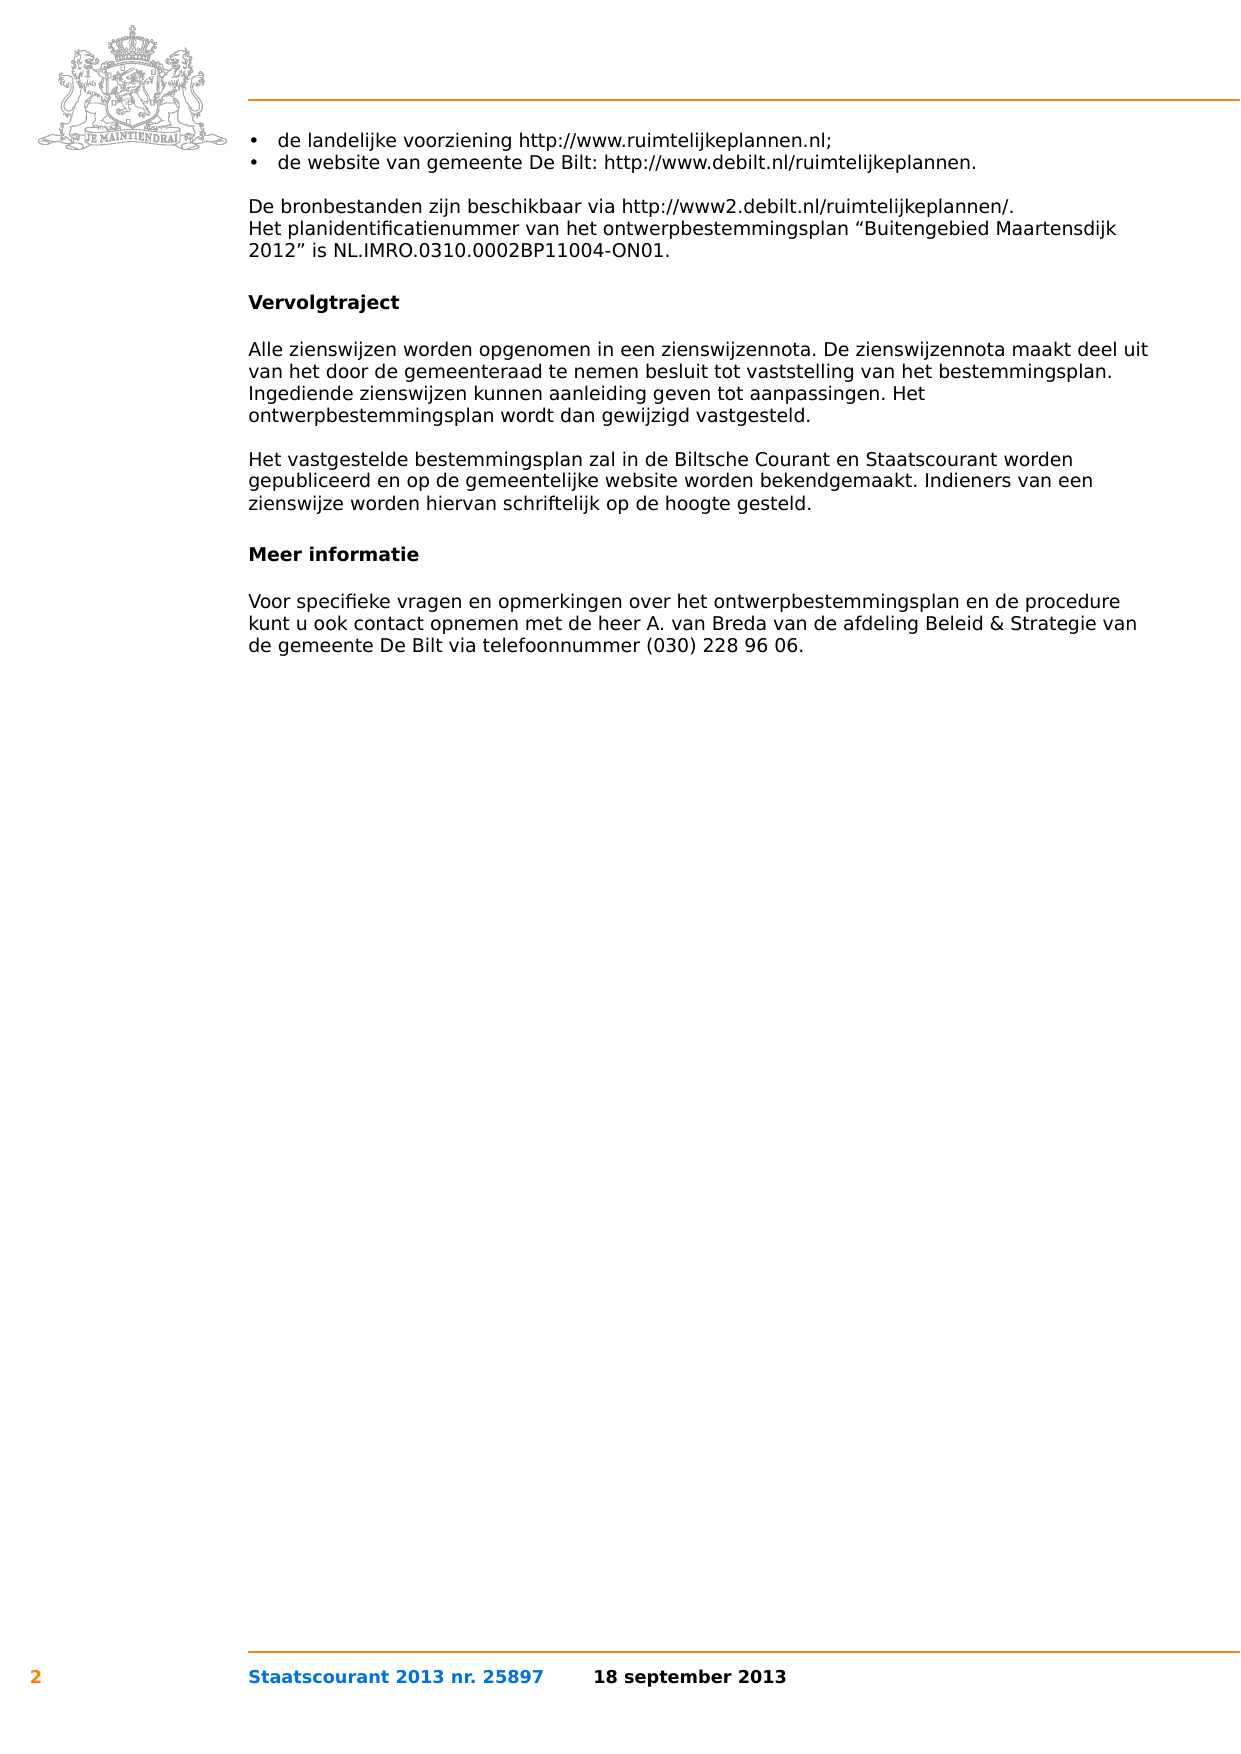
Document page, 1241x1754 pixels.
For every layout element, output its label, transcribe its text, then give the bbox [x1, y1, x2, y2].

text • de website van gemeente De Bilt: http://www.debilt.nl/ruimtelijkeplannen. [248, 152, 1163, 174]
subtitle Vervolgtraject [248, 292, 1163, 314]
subtitle Meer informatie [248, 544, 1163, 566]
text De bronbestanden zijn beschikbaar via http://www2.debilt.nl/ruimtelijkeplannen/. [248, 196, 1163, 218]
text Voor specifieke vragen en opmerkingen over het ontwerpbestemmingsplan en de procedure kunt u ook contact opnemen met de heer A. van Breda van de afdeling Beleid & Strategie van de gemeente De Bilt via telefoonnummer (030) 228 96 06. [248, 591, 1163, 657]
text Het planidentificatienummer van het ontwerpbestemmingsplan “Buitengebied Maartensdijk 2012” is NL.IMRO.0310.0002BP11004-ON01. [248, 218, 1163, 262]
text Het vastgestelde bestemmingsplan zal in de Biltsche Courant en Staatscourant worden gepubliceerd en op de gemeentelijke website worden bekendgemaakt. Indieners van een zienswijze worden hiervan schriftelijk op de hoogte gesteld. [248, 448, 1163, 514]
text • de landelijke voorziening http://www.ruimtelijkeplannen.nl; [248, 130, 1163, 152]
picture [38, 25, 227, 150]
text Alle zienswijzen worden opgenomen in een zienswijzennota. De zienswijzennota maakt deel uit van het door de gemeenteraad te nemen besluit tot vaststelling van het bestemmingsplan. Ingediende zienswijzen kunnen aanleiding geven tot aanpassingen. Het ontwerpbestemmingsplan wordt dan gewijzigd vastgesteld. [248, 339, 1163, 427]
